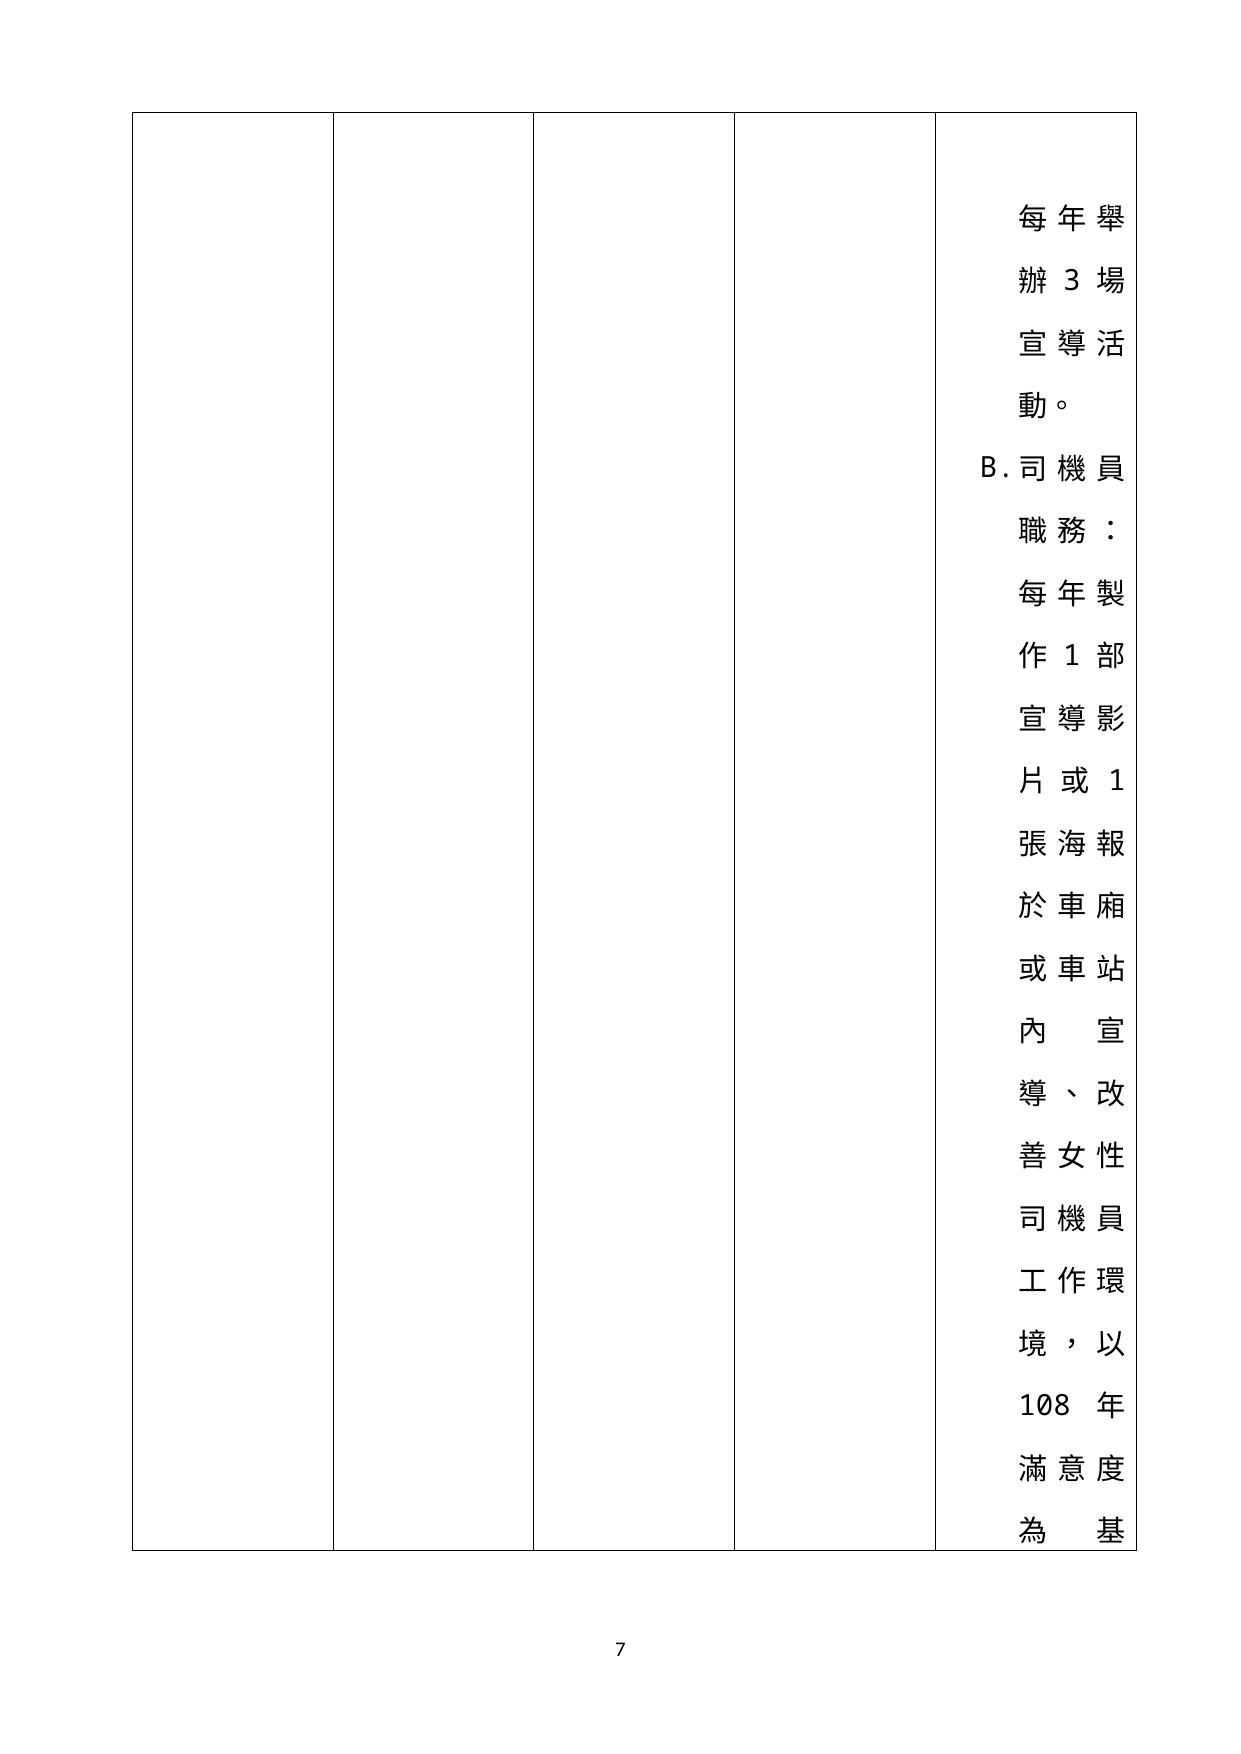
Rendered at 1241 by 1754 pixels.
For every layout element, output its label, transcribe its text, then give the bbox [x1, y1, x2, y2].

table_cell [133, 113, 333, 1550]
table_cell 臺灣鐵路管理局調查所屬司機員男女人數及性別比例，並就流程或環境進行系統性盤點，最後分析檢討原因並研議提升性別比例之策略。 公路總局108年先以宣導方式鼓勵駕訓班給予報名大客車班女性學員優惠，提升女性學員報名意願。對於大客車班招生女性學員比例較高者，於駕訓班年度評鑑時酌予加分。自109年起於駕訓班每年開放100人接受訓練，完成受訓並到職滿3個月之女性求職者，即可接受公路總局全額補助「大客車駕駛訓練費」。 [735, 113, 935, 1550]
table_cell [534, 113, 734, 1550]
table_cell [334, 113, 533, 1550]
table_cell 臺鐵司機員職務再設計：108年12月31日前先就職務作業流程及整體工作環境進行系統性盤點與調查分析，再據以訂定109年至111年關鍵績效指標： 副站長職務：女性副站長占全體副站長人數比率每年成長1%、透過活動宣導副站長工作，使民眾瞭解職務不分性別，破除職業性別隔離，每年舉辦3場宣導活動。 司機員職務：每年製作1部宣導影片或1張海報於車廂或車站內宣導、改善女性司機員工作環境，以108年滿意度為基準，逐年增加5%。 提升或維持女性參加市區或公路客運訓練及考照比率：以108年為基準，109-111年女性駕駛考取駕照人數逐年增加5%。 [936, 113, 1136, 1550]
